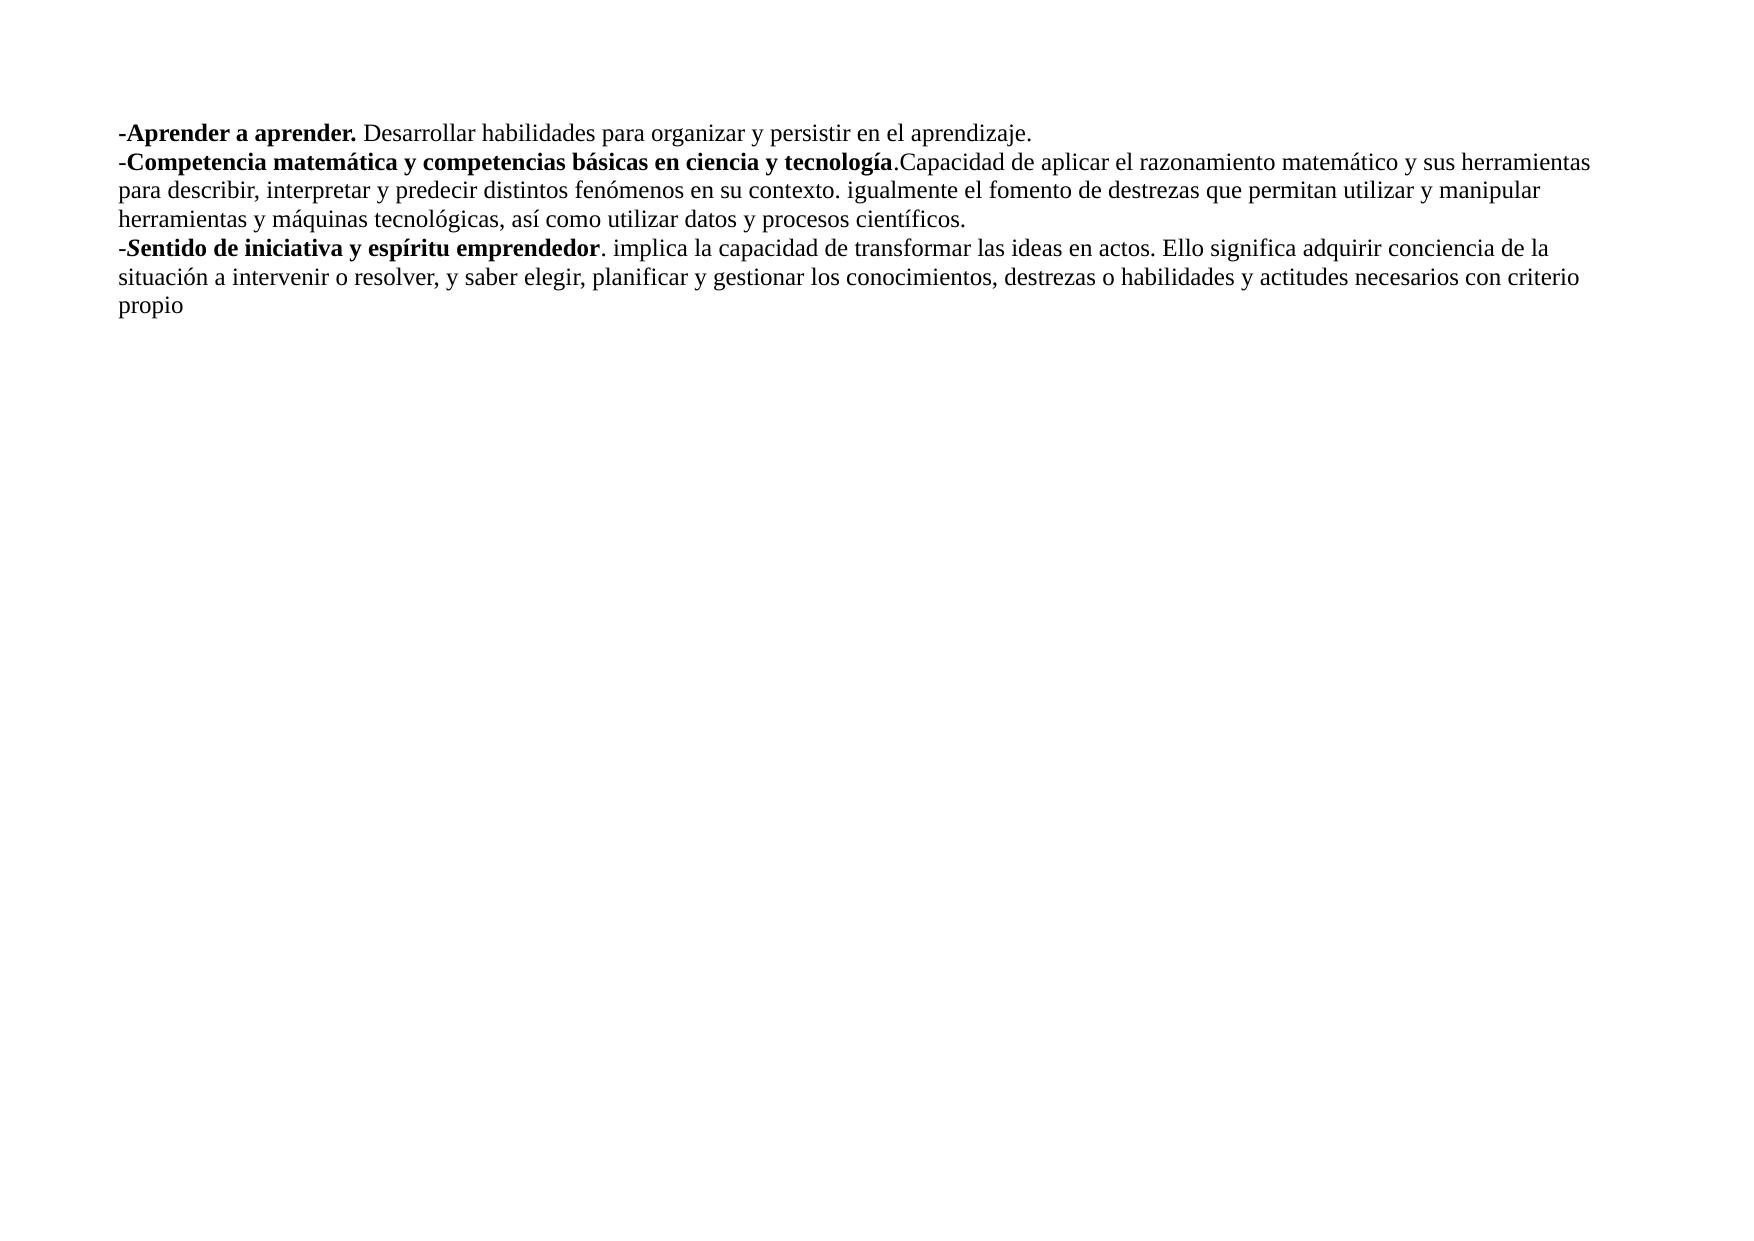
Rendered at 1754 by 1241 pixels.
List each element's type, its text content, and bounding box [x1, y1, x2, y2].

text -Competencia matemática y competencias básicas en ciencia y tecnología.Capacidad de aplicar el razonamiento matemático y sus herramientas para describir, interpretar y predecir distintos fenómenos en su contexto. igualmente el fomento de destrezas que permitan utilizar y manipular herramientas y máquinas tecnológicas, así como utilizar datos y procesos científicos. [118, 147, 1636, 233]
text -Sentido de iniciativa y espíritu emprendedor. implica la capacidad de transformar las ideas en actos. Ello significa adquirir conciencia de la situación a intervenir o resolver, y saber elegir, planificar y gestionar los conocimientos, destrezas o habilidades y actitudes necesarios con criterio propio [118, 233, 1636, 319]
text -Aprender a aprender. Desarrollar habilidades para organizar y persistir en el aprendizaje. [118, 118, 1636, 147]
